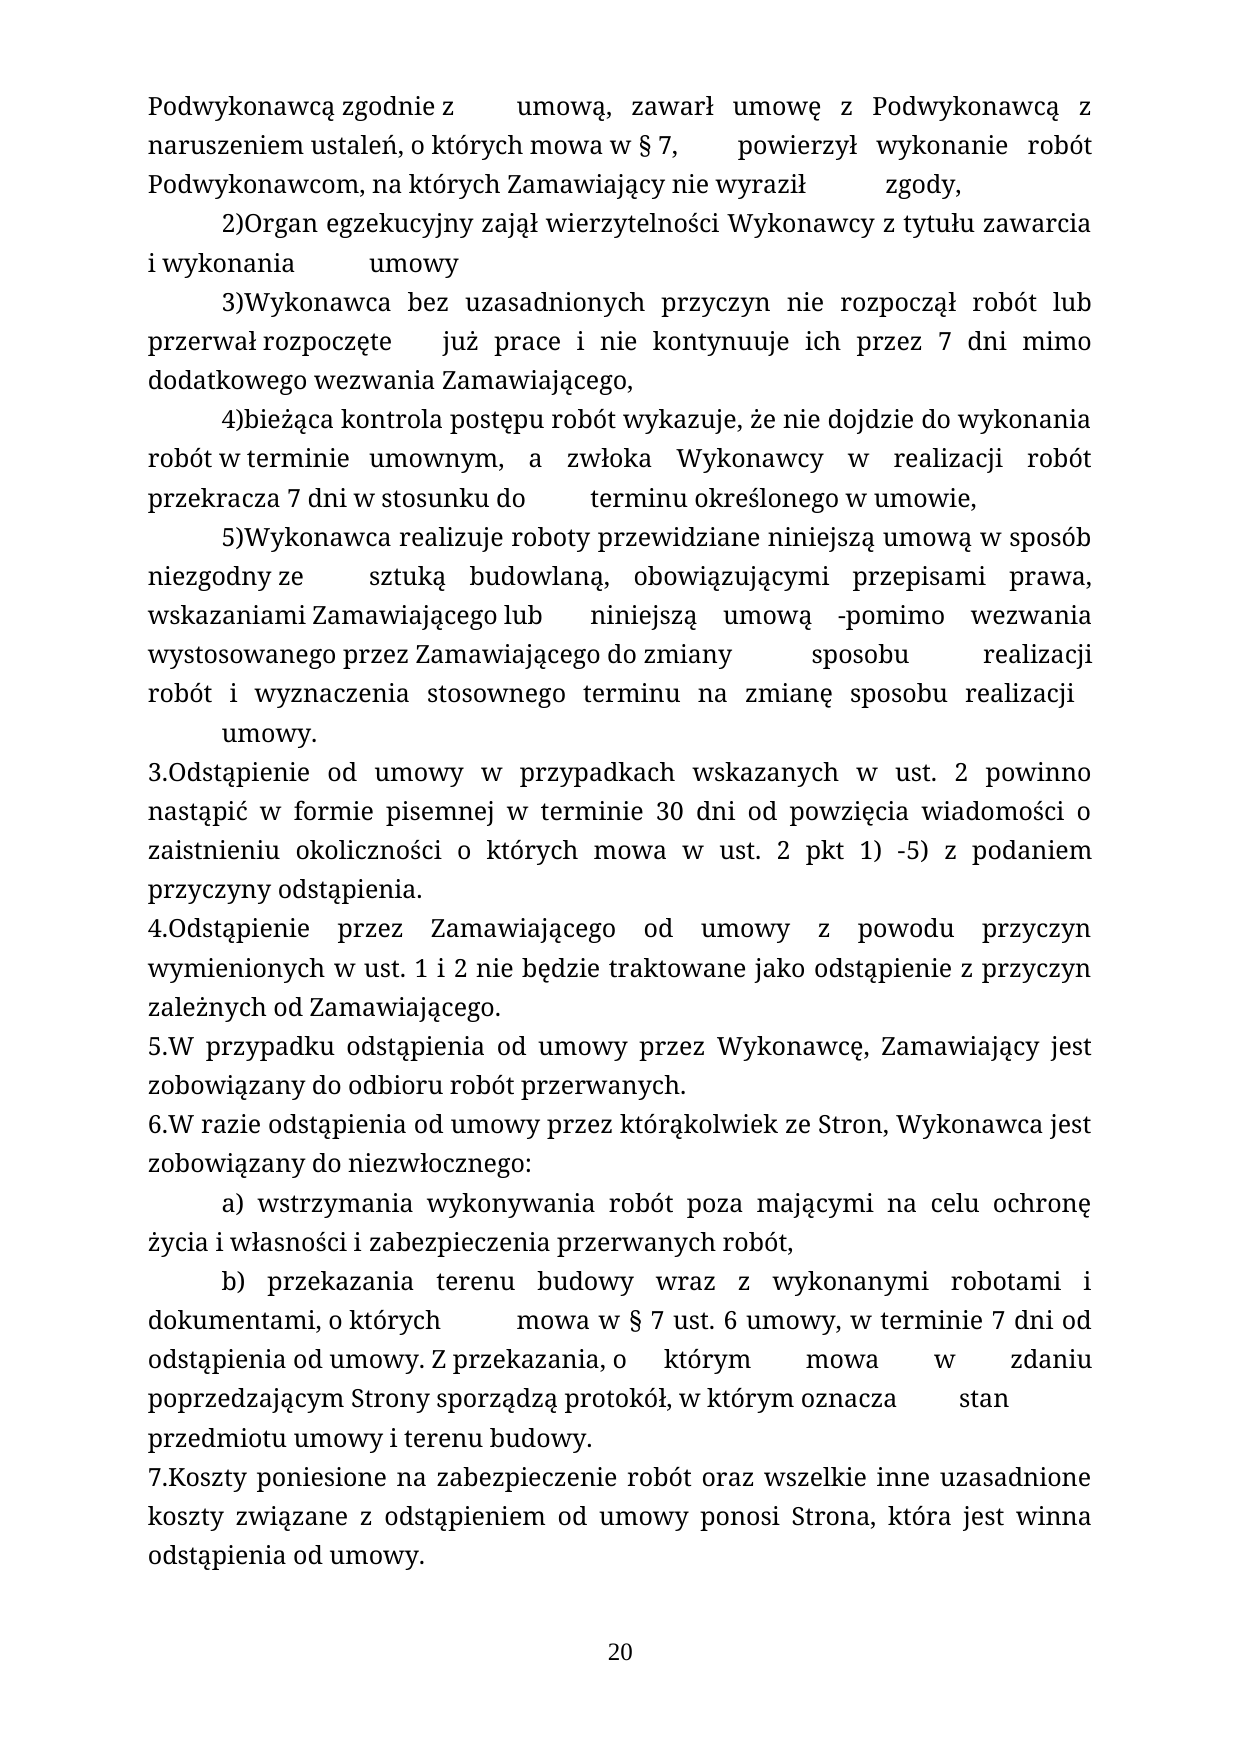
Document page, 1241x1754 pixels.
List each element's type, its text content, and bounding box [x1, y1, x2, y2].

text a) wstrzymania wykonywania robót poza mającymi na celu ochronę życia i własności i zabezpieczenia przerwanych robót, [148, 1185, 1092, 1258]
text b) przekazania terenu budowy wraz z wykonanymi robotami i dokumentami, o których mowa w § 7 ust. 6 umowy, w terminie 7 dni od odstąpienia od umowy. Z przekazania, o którym mowa w zdaniu poprzedzającym Strony sporządzą protokół, w którym oznacza stan przedmiotu umowy i terenu budowy. [148, 1264, 1092, 1454]
text 5)Wykonawca realizuje roboty przewidziane niniejszą umową w sposób niezgodny ze sztuką budowlaną, obowiązującymi przepisami prawa, wskazaniami Zamawiającego lub niniejszą umową -pomimo wezwania wystosowanego przez Zamawiającego do zmiany sposobu realizacji robót i wyznaczenia stosownego terminu na zmianę sposobu realizacji umowy. [148, 519, 1092, 749]
text 7.Koszty poniesione na zabezpieczenie robót oraz wszelkie inne uzasadnione koszty związane z odstąpieniem od umowy ponosi Strona, która jest winna odstąpienia od umowy. [148, 1459, 1092, 1572]
text 4)bieżąca kontrola postępu robót wykazuje, że nie dojdzie do wykonania robót w terminie umownym, a zwłoka Wykonawcy w realizacji robót przekracza 7 dni w stosunku do terminu określonego w umowie, [148, 402, 1092, 514]
text 2)Organ egzekucyjny zajął wierzytelności Wykonawcy z tytułu zawarcia i wykonania umowy [148, 206, 1092, 279]
text Podwykonawcą zgodnie z umową, zawarł umowę z Podwykonawcą z naruszeniem ustaleń, o których mowa w § 7, powierzył wykonanie robót Podwykonawcom, na których Zamawiający nie wyraził zgody, [148, 89, 1092, 201]
text 4.Odstąpienie przez Zamawiającego od umowy z powodu przyczyn wymienionych w ust. 1 i 2 nie będzie traktowane jako odstąpienie z przyczyn zależnych od Zamawiającego. [148, 911, 1092, 1023]
text 3.Odstąpienie od umowy w przypadkach wskazanych w ust. 2 powinno nastąpić w formie pisemnej w terminie 30 dni od powzięcia wiadomości o zaistnieniu okoliczności o których mowa w ust. 2 pkt 1) -5) z podaniem przyczyny odstąpienia. [148, 754, 1092, 906]
text 5.W przypadku odstąpienia od umowy przez Wykonawcę, Zamawiający jest zobowiązany do odbioru robót przerwanych. [148, 1029, 1092, 1102]
text 3)Wykonawca bez uzasadnionych przyczyn nie rozpoczął robót lub przerwał rozpoczęte już prace i nie kontynuuje ich przez 7 dni mimo dodatkowego wezwania Zamawiającego, [148, 284, 1092, 397]
text 6.W razie odstąpienia od umowy przez którąkolwiek ze Stron, Wykonawca jest zobowiązany do niezwłocznego: [148, 1107, 1092, 1180]
